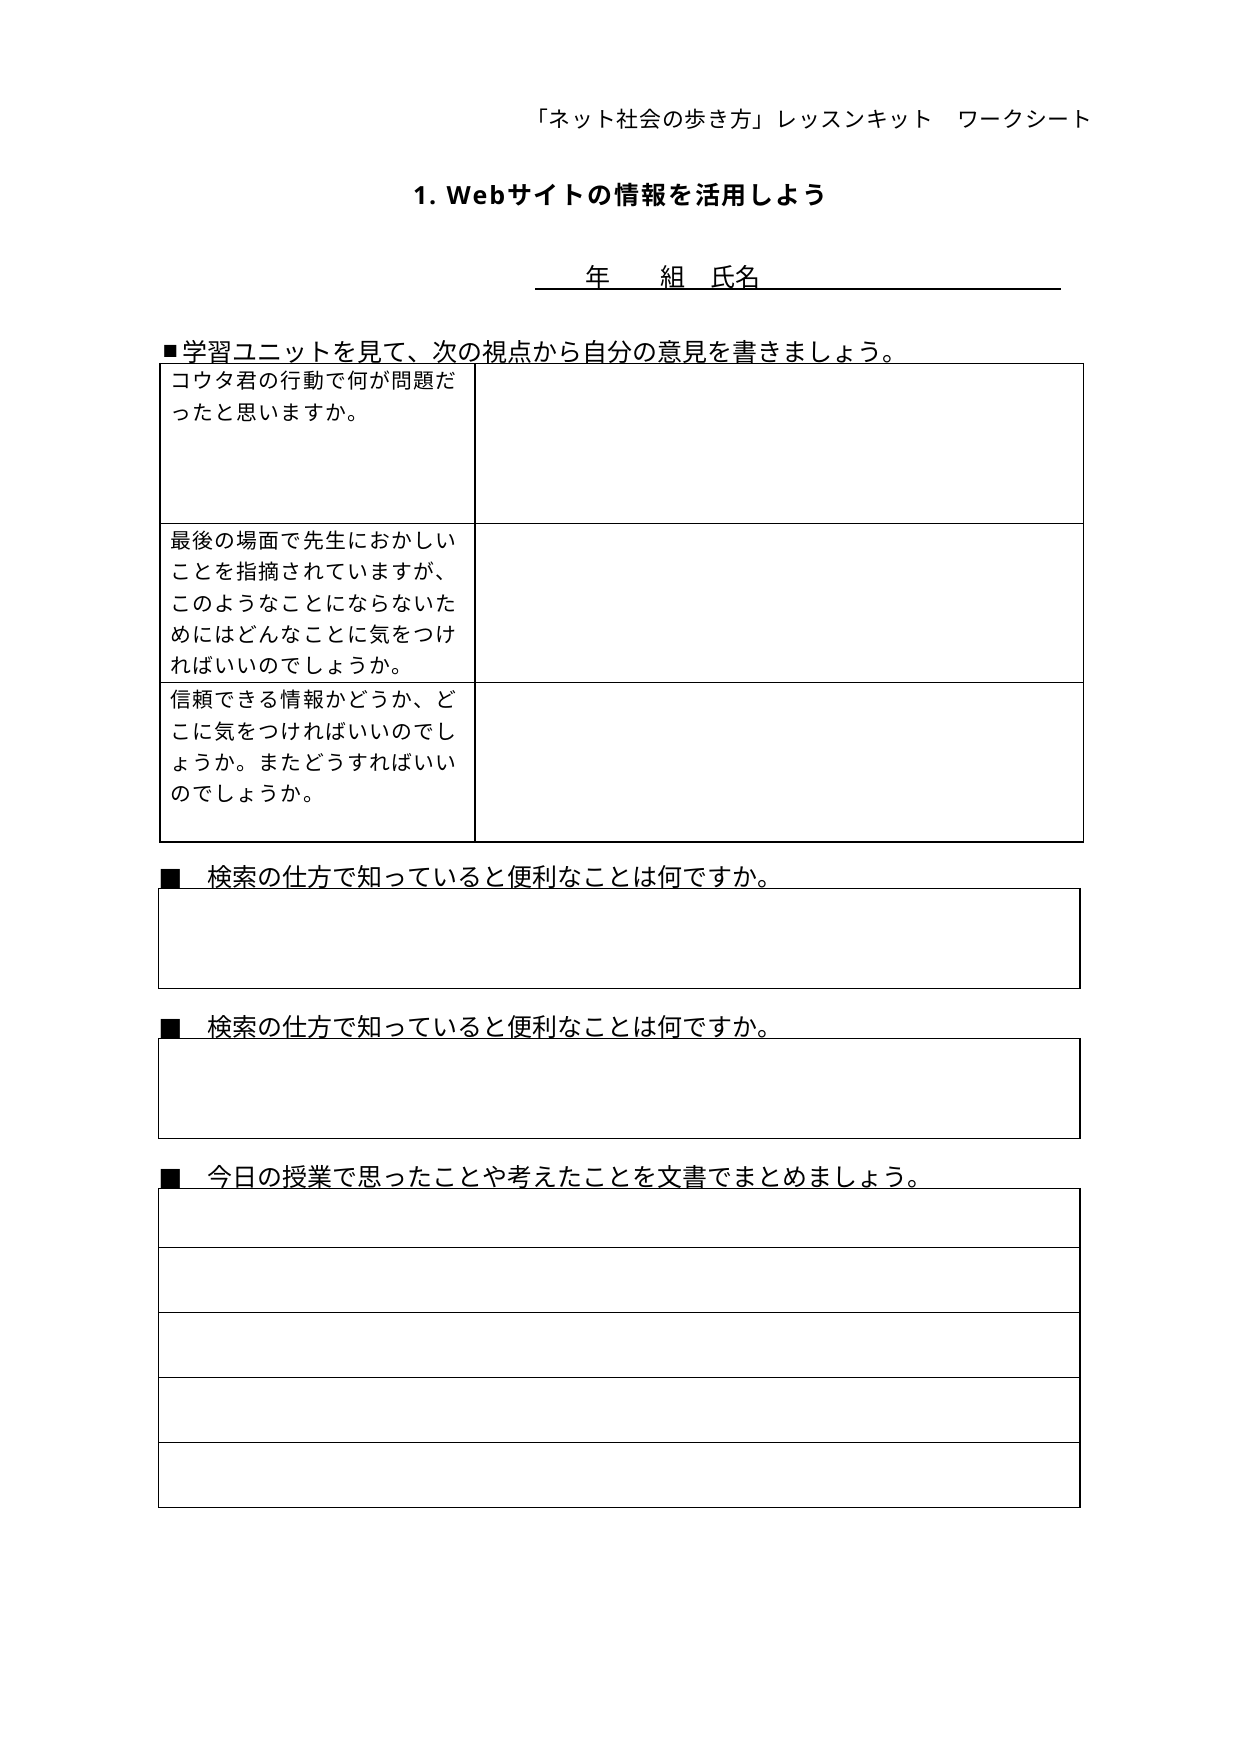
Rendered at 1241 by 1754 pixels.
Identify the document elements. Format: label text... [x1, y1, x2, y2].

text ■学習ユニットを見て、次の視点から自分の意見を書きましょう。 [158, 325, 1083, 363]
table_cell 最後の場面で先生におかしいことを指摘されていますが、このようなことにならないためにはどんなことに気をつければいいのでしょうか。 [161, 524, 474, 682]
table_cell [476, 683, 1083, 841]
table_cell [159, 1378, 1079, 1442]
table_cell [159, 1248, 1079, 1312]
table_header [476, 364, 1083, 522]
table_cell [476, 524, 1083, 682]
table_cell [159, 1313, 1079, 1377]
text ■今日の授業で思ったことや考えたことを文書でまとめましょう。 [158, 1150, 1083, 1188]
text 1. Webサイトの情報を活用しよう [158, 175, 1083, 212]
text ■検索の仕方で知っていると便利なことは何ですか。 [158, 1000, 1083, 1038]
table_header コウタ君の行動で何が問題だったと思いますか。 [161, 364, 474, 522]
table_header [159, 1189, 1079, 1247]
text ■検索の仕方で知っていると便利なことは何ですか。 [158, 850, 1083, 888]
table_cell 信頼できる情報かどうか、どこに気をつければいいのでしょうか。またどうすればいいのでしょうか。 [161, 683, 474, 841]
table_cell [159, 1443, 1079, 1507]
table_header [159, 889, 1079, 988]
text 年 組 氏名 [158, 250, 1083, 288]
table_header [159, 1039, 1079, 1138]
